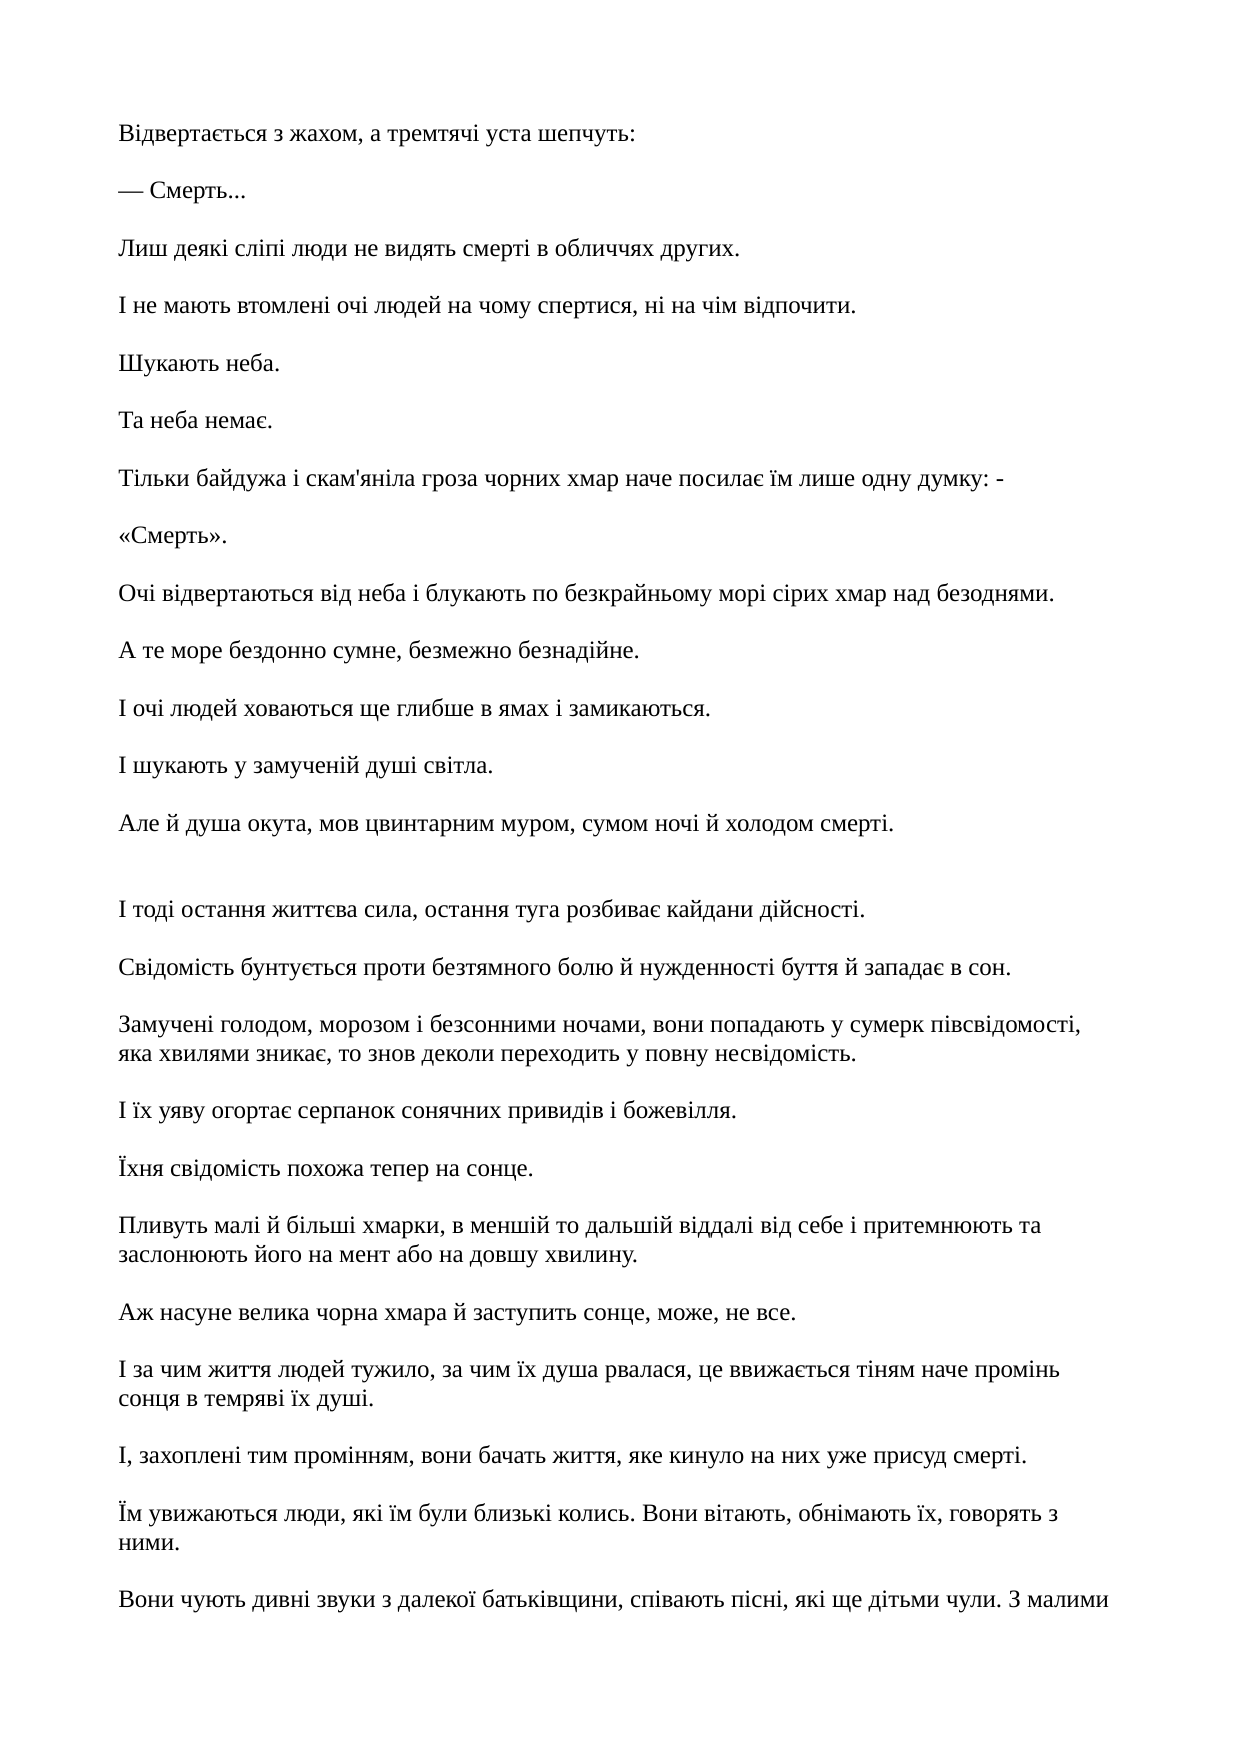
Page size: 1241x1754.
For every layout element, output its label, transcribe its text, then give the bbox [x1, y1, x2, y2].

text Очі відвертаються від неба і блукають по безкрайньому морі сірих хмар над безоднями. [118, 578, 1122, 607]
text Та неба немає. [118, 406, 1122, 434]
text Їхня свідомість похожа тепер на сонце. [118, 1153, 1122, 1182]
text — Смерть... [118, 176, 1122, 204]
text І за чим життя людей тужило, за чим їх душа рвалася, це ввижається тіням наче промінь сонця в темряві їх душі. [118, 1354, 1122, 1412]
text І, захоплені тим промінням, вони бачать життя, яке кинуло на них уже присуд смерті. [118, 1441, 1122, 1469]
text І не мають втомлені очі людей на чому спертися, ні на чім відпочити. [118, 291, 1122, 319]
text І їх уяву огортає серпанок сонячних привидів і божевілля. [118, 1096, 1122, 1124]
text Їм увижаються люди, які їм були близькі колись. Вони вітають, обнімають їх, говорять з ними. [118, 1498, 1122, 1556]
text А те море бездонно сумне, безмежно безнадійне. [118, 636, 1122, 664]
text І шукають у замученій душі світла. [118, 751, 1122, 779]
text Аж насуне велика чорна хмара й заступить сонце, може, не все. [118, 1297, 1122, 1326]
text Шукають неба. [118, 348, 1122, 377]
text Тільки байдужа і скам'яніла гроза чорних хмар наче посилає їм лише одну думку: - [118, 463, 1122, 492]
text Відвертається з жахом, а тремтячі уста шепчуть: [118, 118, 1122, 147]
text Замучені голодом, морозом і безсонними ночами, вони попадають у сумерк півсвідомості, яка хвилями зникає, то знов деколи переходить у повну несвідомість. [118, 1009, 1122, 1067]
text Вони чують дивні звуки з далекої батьківщини, співають пісні, які ще дітьми чули. З малими [118, 1584, 1122, 1613]
text І очі людей ховаються ще глибше в ямах і замикаються. [118, 693, 1122, 722]
text Але й душа окута, мов цвинтарним муром, сумом ночі й холодом смерті. [118, 808, 1122, 837]
text Пливуть малі й більші хмарки, в меншій то дальшій віддалі від себе і притемнюють та заслонюють його на мент або на довшу хвилину. [118, 1211, 1122, 1268]
text «Смерть». [118, 521, 1122, 549]
text І тоді остання життєва сила, остання туга розбиває кайдани дійсності. [118, 894, 1122, 923]
text Лиш деякі сліпі люди не видять смерті в обличчях других. [118, 233, 1122, 262]
text Свідомість бунтується проти безтямного болю й нужденності буття й западає в сон. [118, 952, 1122, 981]
